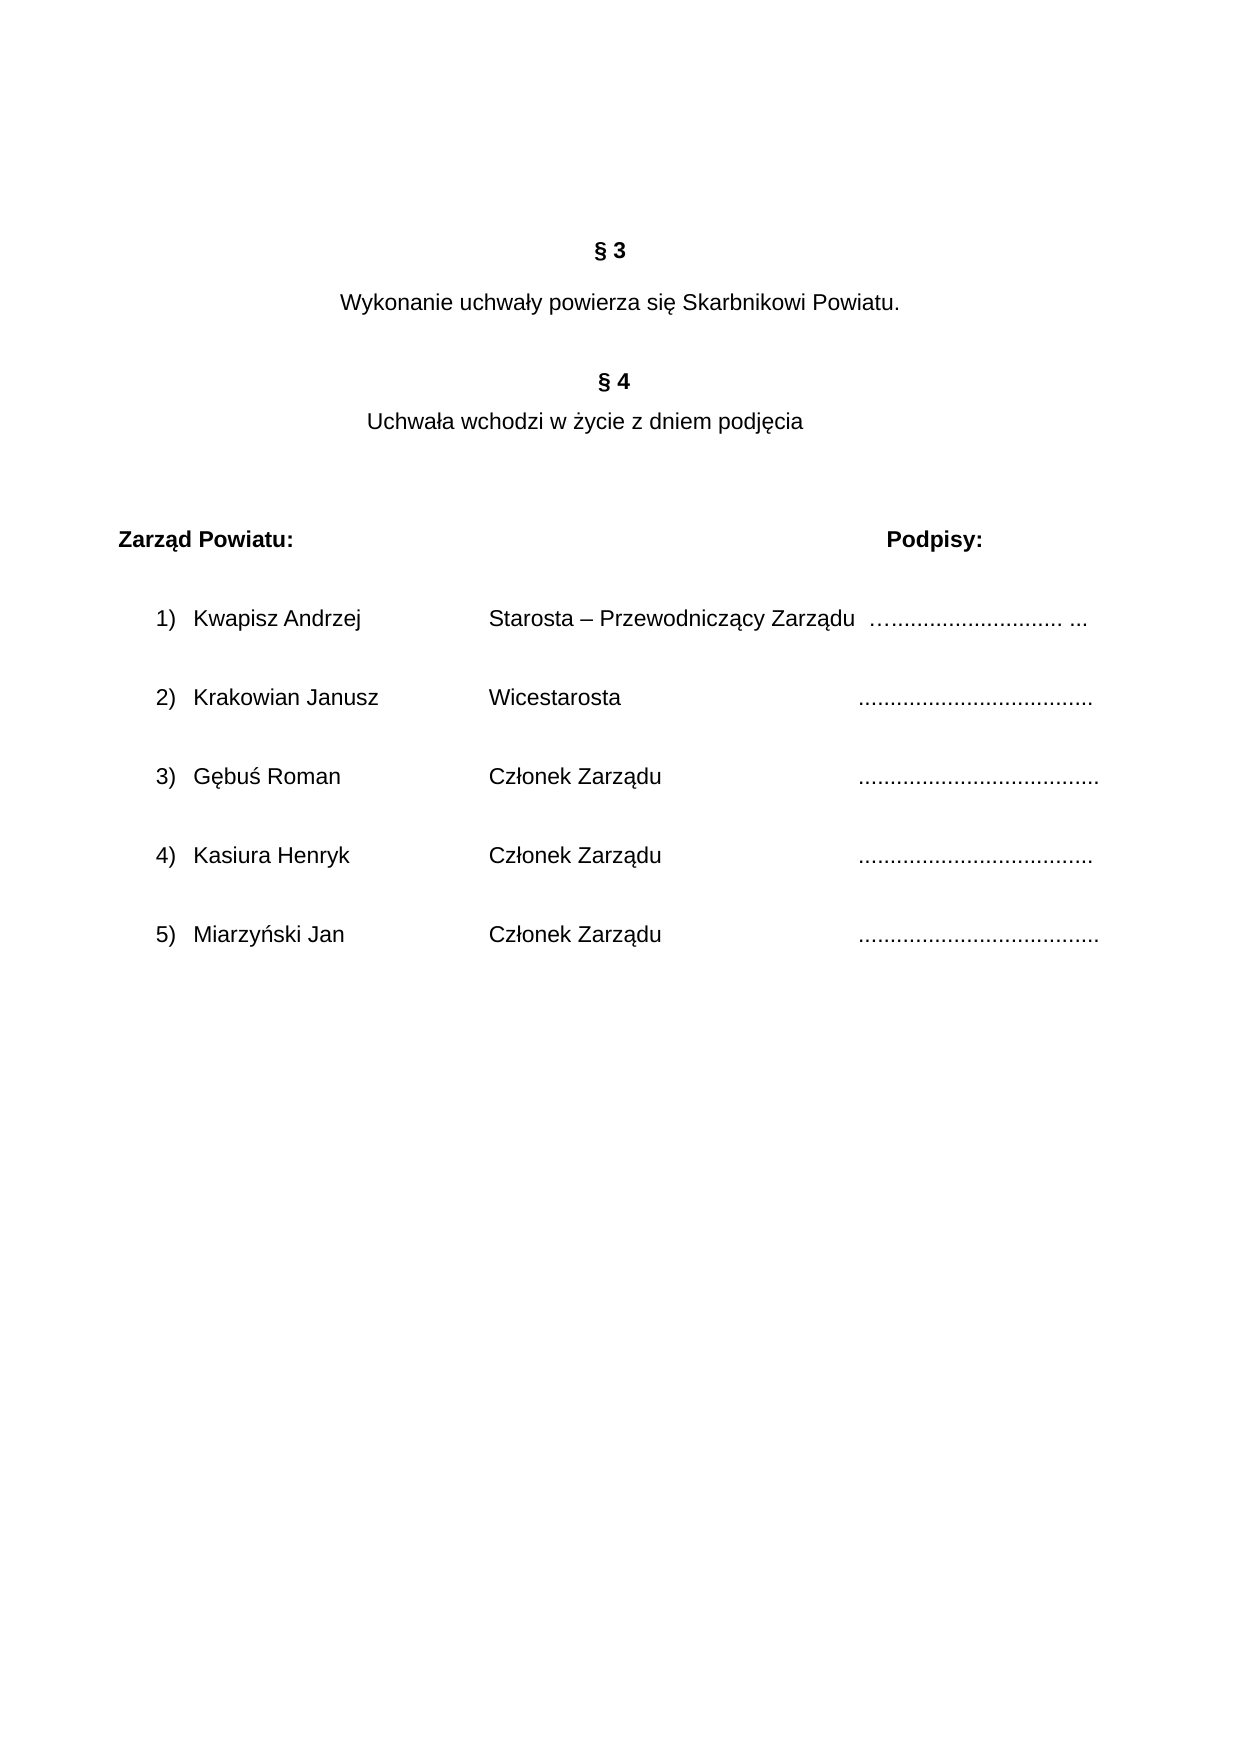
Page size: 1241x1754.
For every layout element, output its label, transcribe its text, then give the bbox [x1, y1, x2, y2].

text Uchwała wchodzi w życie z dniem podjęcia [118, 408, 1122, 434]
list § 3 [493, 237, 1122, 263]
text Zarząd Powiatu: Podpisy: [118, 526, 1122, 552]
list Kasiura Henryk Członek Zarządu ..................................... [156, 842, 1122, 868]
text § 4 [118, 368, 1122, 394]
list Gębuś Roman Członek Zarządu ...................................... [156, 763, 1122, 789]
text Wykonanie uchwały powierza się Skarbnikowi Powiatu. [118, 289, 1122, 316]
list Miarzyński Jan Członek Zarządu ...................................... [156, 921, 1122, 947]
list Kwapisz Andrzej Starosta – Przewodniczący Zarządu …........................... ... [156, 605, 1122, 631]
list Krakowian Janusz Wicestarosta ..................................... [156, 684, 1122, 710]
